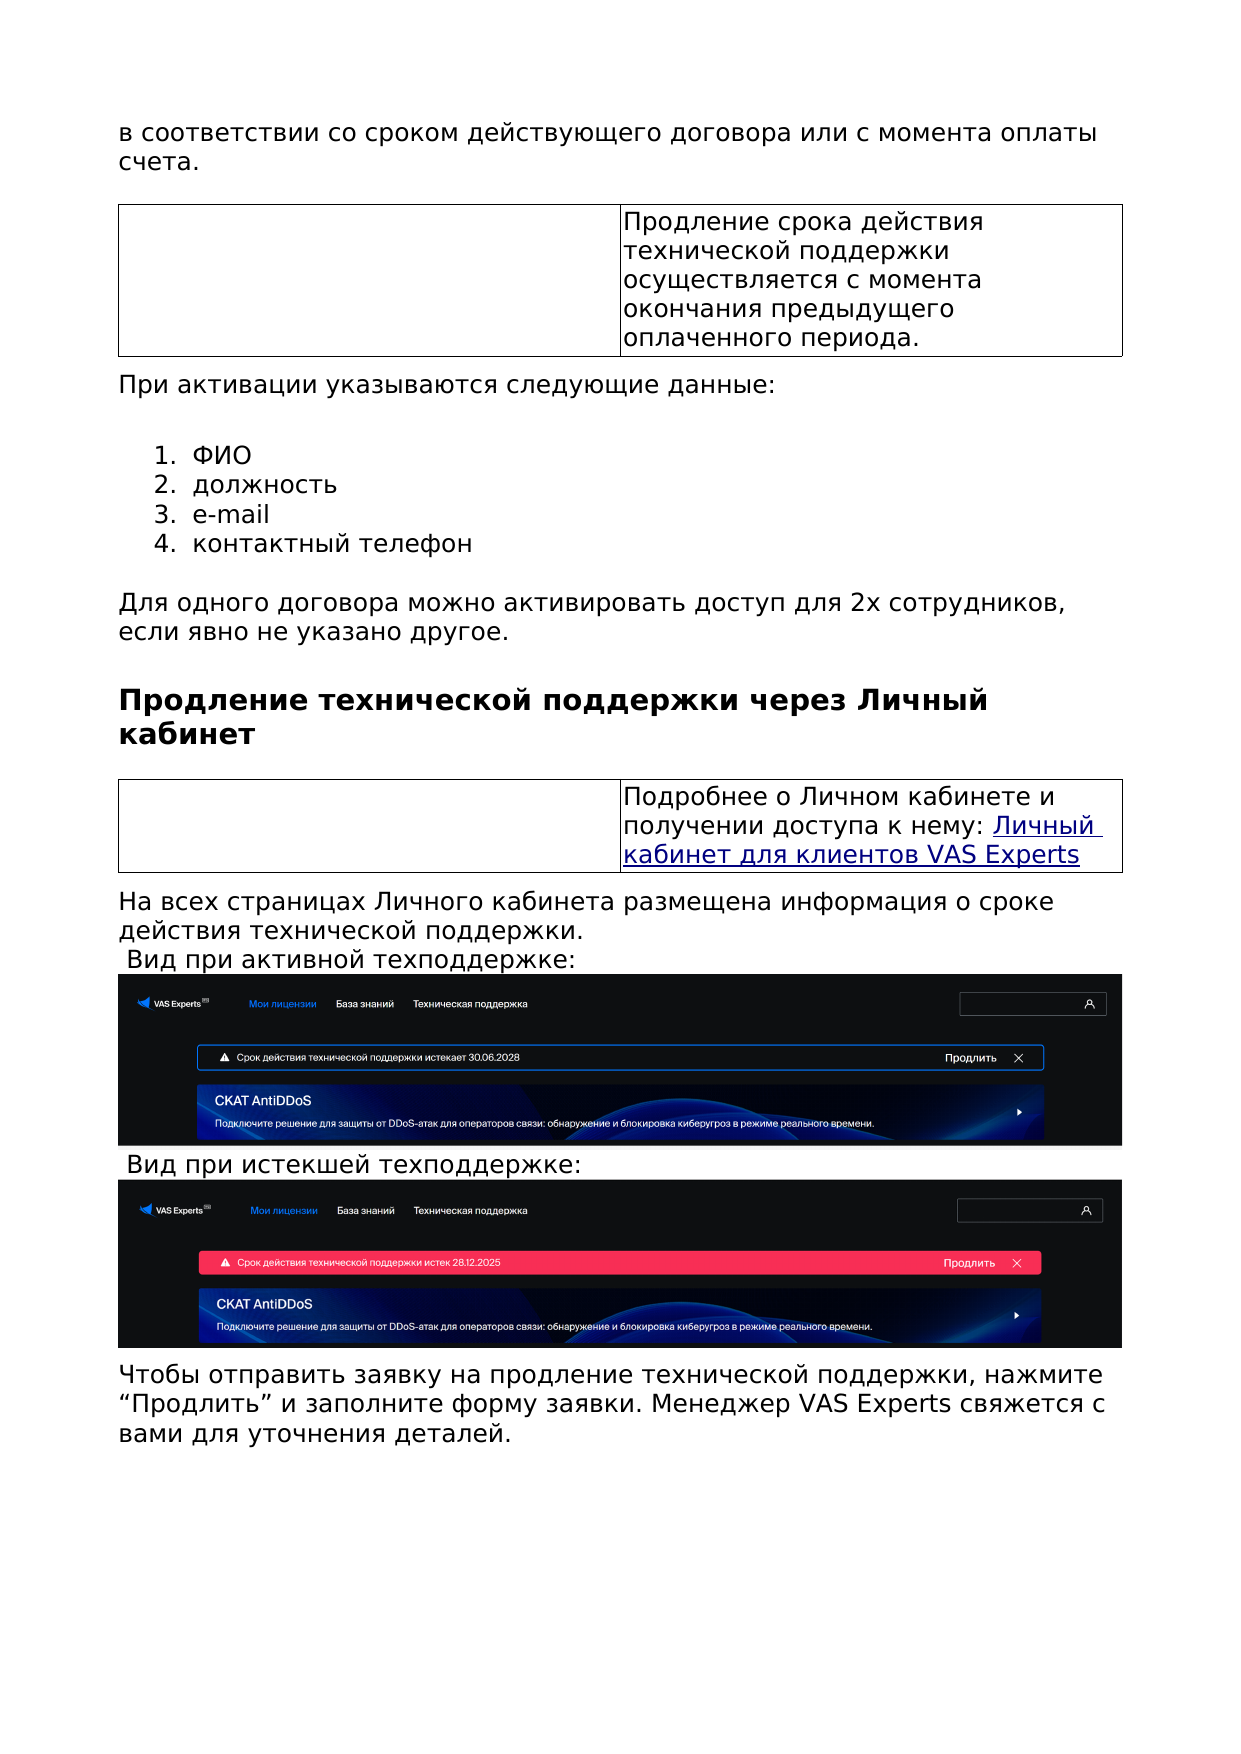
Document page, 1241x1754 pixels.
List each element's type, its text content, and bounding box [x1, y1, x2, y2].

table_header [119, 780, 620, 872]
text Вид при истекшей техподдержке: [118, 1150, 1122, 1179]
text Чтобы отправить заявку на продление технической поддержки, нажмите “Продлить” и заполните форму заявки. Менеджер VAS Experts свяжется с вами для уточнения деталей. [118, 1361, 1122, 1448]
list контактный телефон [177, 529, 1122, 558]
table_header Продление срока действия технической поддержки осуществляется с момента окончания предыдущего оплаченного периода. [621, 205, 1122, 356]
list e-mail [177, 500, 1122, 529]
list должность [177, 471, 1122, 500]
text в соответствии со сроком действующего договора или с момента оплаты счета. [118, 118, 1122, 176]
table_header Подробнее о Личном кабинете и получении доступа к нему: Личный кабинет для клиентов VAS Experts [621, 780, 1122, 872]
text Для одного договора можно активировать доступ для 2х сотрудников, если явно не указано другое. [118, 588, 1122, 646]
picture [118, 1179, 1123, 1348]
text На всех страницах Личного кабинета размещена информация о сроке действия технической поддержки. Вид при активной техподдержке: [118, 887, 1122, 974]
table_header [119, 205, 620, 356]
picture [118, 974, 1123, 1150]
list ФИО [177, 442, 1122, 471]
subtitle Продление технической поддержки через Личный кабинет [118, 683, 1122, 751]
text При активации указываются следующие данные: [118, 370, 1122, 399]
